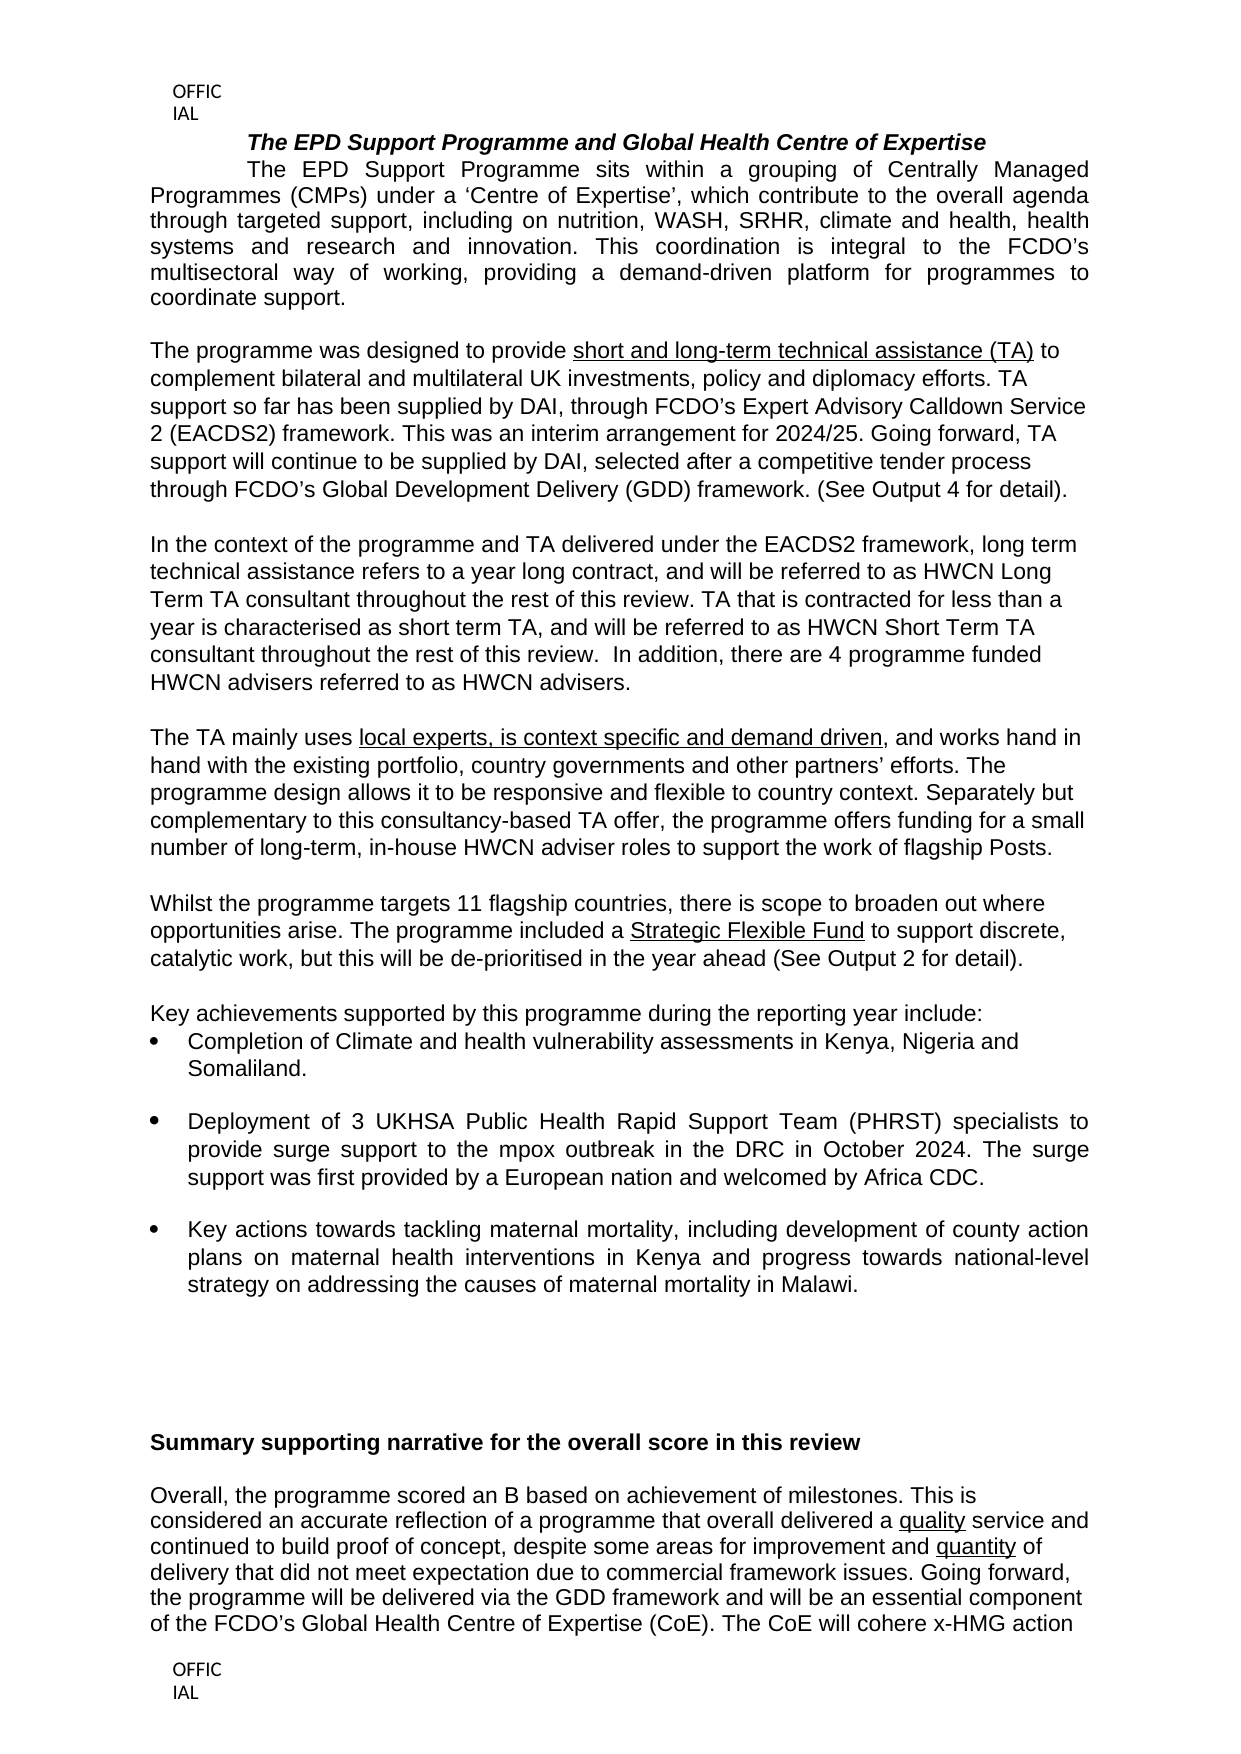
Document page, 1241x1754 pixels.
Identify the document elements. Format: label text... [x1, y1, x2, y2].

text The programme was designed to provide short and long-term technical assistance (TA) to complement bilateral and multilateral UK investments, policy and diplomacy efforts. TA support so far has been supplied by DAI, through FCDO’s Expert Advisory Calldown Service 2 (EACDS2) framework. This was an interim arrangement for 2024/25. Going forward, TA support will continue to be supplied by DAI, selected after a competitive tender process through FCDO’s Global Development Delivery (GDD) framework. (See Output 4 for detail). [150, 338, 1090, 502]
text The EPD Support Programme sits within a grouping of Centrally Managed Programmes (CMPs) under a ‘Centre of Expertise’, which contribute to the overall agenda through targeted support, including on nutrition, WASH, SRHR, climate and health, health systems and research and innovation. This coordination is integral to the FCDO’s multisectoral way of working, providing a demand-driven platform for programmes to coordinate support. [150, 157, 1090, 311]
text Key achievements supported by this programme during the reporting year include: [150, 1001, 1090, 1026]
list Deployment of 3 UKHSA Public Health Rapid Support Team (PHRST) specialists to provide surge support to the mpox outbreak in the DRC in October 2024. The surge support was first provided by a European nation and welcomed by Africa CDC. [150, 1108, 1090, 1190]
text The EPD Support Programme and Global Health Centre of Expertise [150, 129, 1090, 155]
list Completion of Climate and health vulnerability assessments in Kenya, Nigeria and Somaliland. [150, 1028, 1090, 1082]
text The TA mainly uses local experts, is context specific and demand driven, and works hand in hand with the existing portfolio, country governments and other partners’ efforts. The programme design allows it to be responsive and flexible to country context. Separately but complementary to this consultancy-based TA offer, the programme offers funding for a small number of long-term, in-house HWCN adviser roles to support the work of flagship Posts. [150, 725, 1090, 861]
list Key actions towards tackling maternal mortality, including development of county action plans on maternal health interventions in Kenya and progress towards national-level strategy on addressing the causes of maternal mortality in Malawi. [150, 1217, 1090, 1298]
text Overall, the programme scored an B based on achievement of milestones. This is considered an accurate reflection of a programme that overall delivered a quality service and continued to build proof of concept, despite some areas for improvement and quantity of delivery that did not meet expectation due to commercial framework issues. Going forward, the programme will be delivered via the GDD framework and will be an essential component of the FCDO’s Global Health Centre of Expertise (CoE). The CoE will cohere x-HMG action on global health, support modern health partnerships and help end preventable maternal, child and newborn deaths. [150, 1482, 1090, 1636]
text Whilst the programme targets 11 flagship countries, there is scope to broaden out where opportunities arise. The programme included a Strategic Flexible Fund to support discrete, catalytic work, but this will be de-prioritised in the year ahead (See Output 2 for detail). [150, 890, 1090, 971]
text In the context of the programme and TA delivered under the EACDS2 framework, long term technical assistance refers to a year long contract, and will be referred to as HWCN Long Term TA consultant throughout the rest of this review. TA that is contracted for less than a year is characterised as short term TA, and will be referred to as HWCN Short Term TA consultant throughout the rest of this review. In addition, there are 4 programme funded HWCN advisers referred to as HWCN advisers. [150, 531, 1090, 695]
text Summary supporting narrative for the overall score in this review [150, 1430, 1090, 1456]
